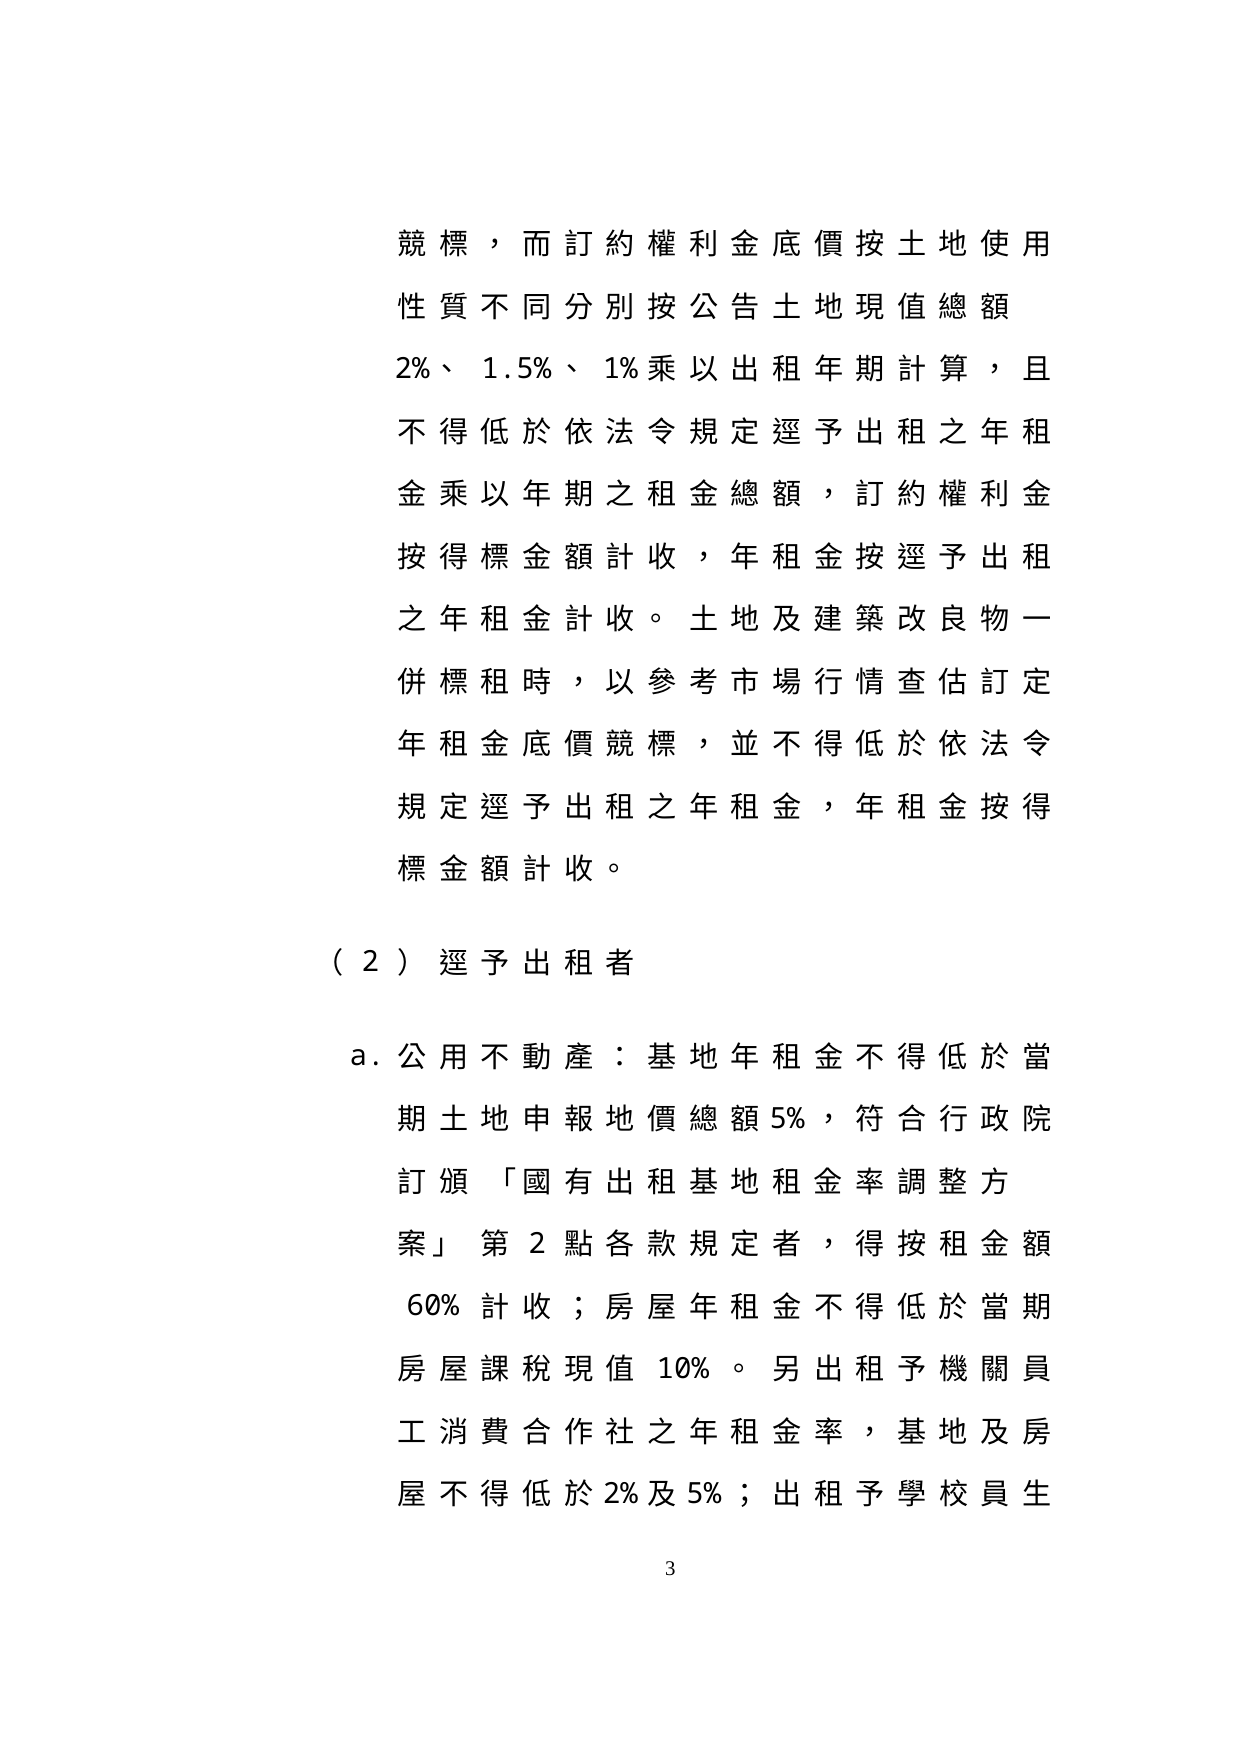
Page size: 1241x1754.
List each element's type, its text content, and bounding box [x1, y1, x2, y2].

text a.公用不動產：基地年租金不得低於當期土地申報地價總額5%，符合行政院訂頒「國有出租基地租金率調整方案」第2點各款規定者，得按租金額60%計收；房屋年租金不得低於當期房屋課稅現值10%。另出租予機關員工消費合作社之年租金率，基地及房屋不得低於2%及5%；出租予學校員生 [301, 1013, 1058, 1513]
text （2）逕予出租者 [301, 888, 1058, 1013]
text 競標，而訂約權利金底價按土地使用性質不同分別按公告土地現值總額2%、1.5%、1%乘以出租年期計算，且不得低於依法令規定逕予出租之年租金乘以年期之租金總額，訂約權利金按得標金額計收，年租金按逕予出租之年租金計收。土地及建築改良物一併標租時，以參考市場行情查估訂定年租金底價競標，並不得低於依法令規定逕予出租之年租金，年租金按得標金額計收。 [330, 200, 1058, 888]
